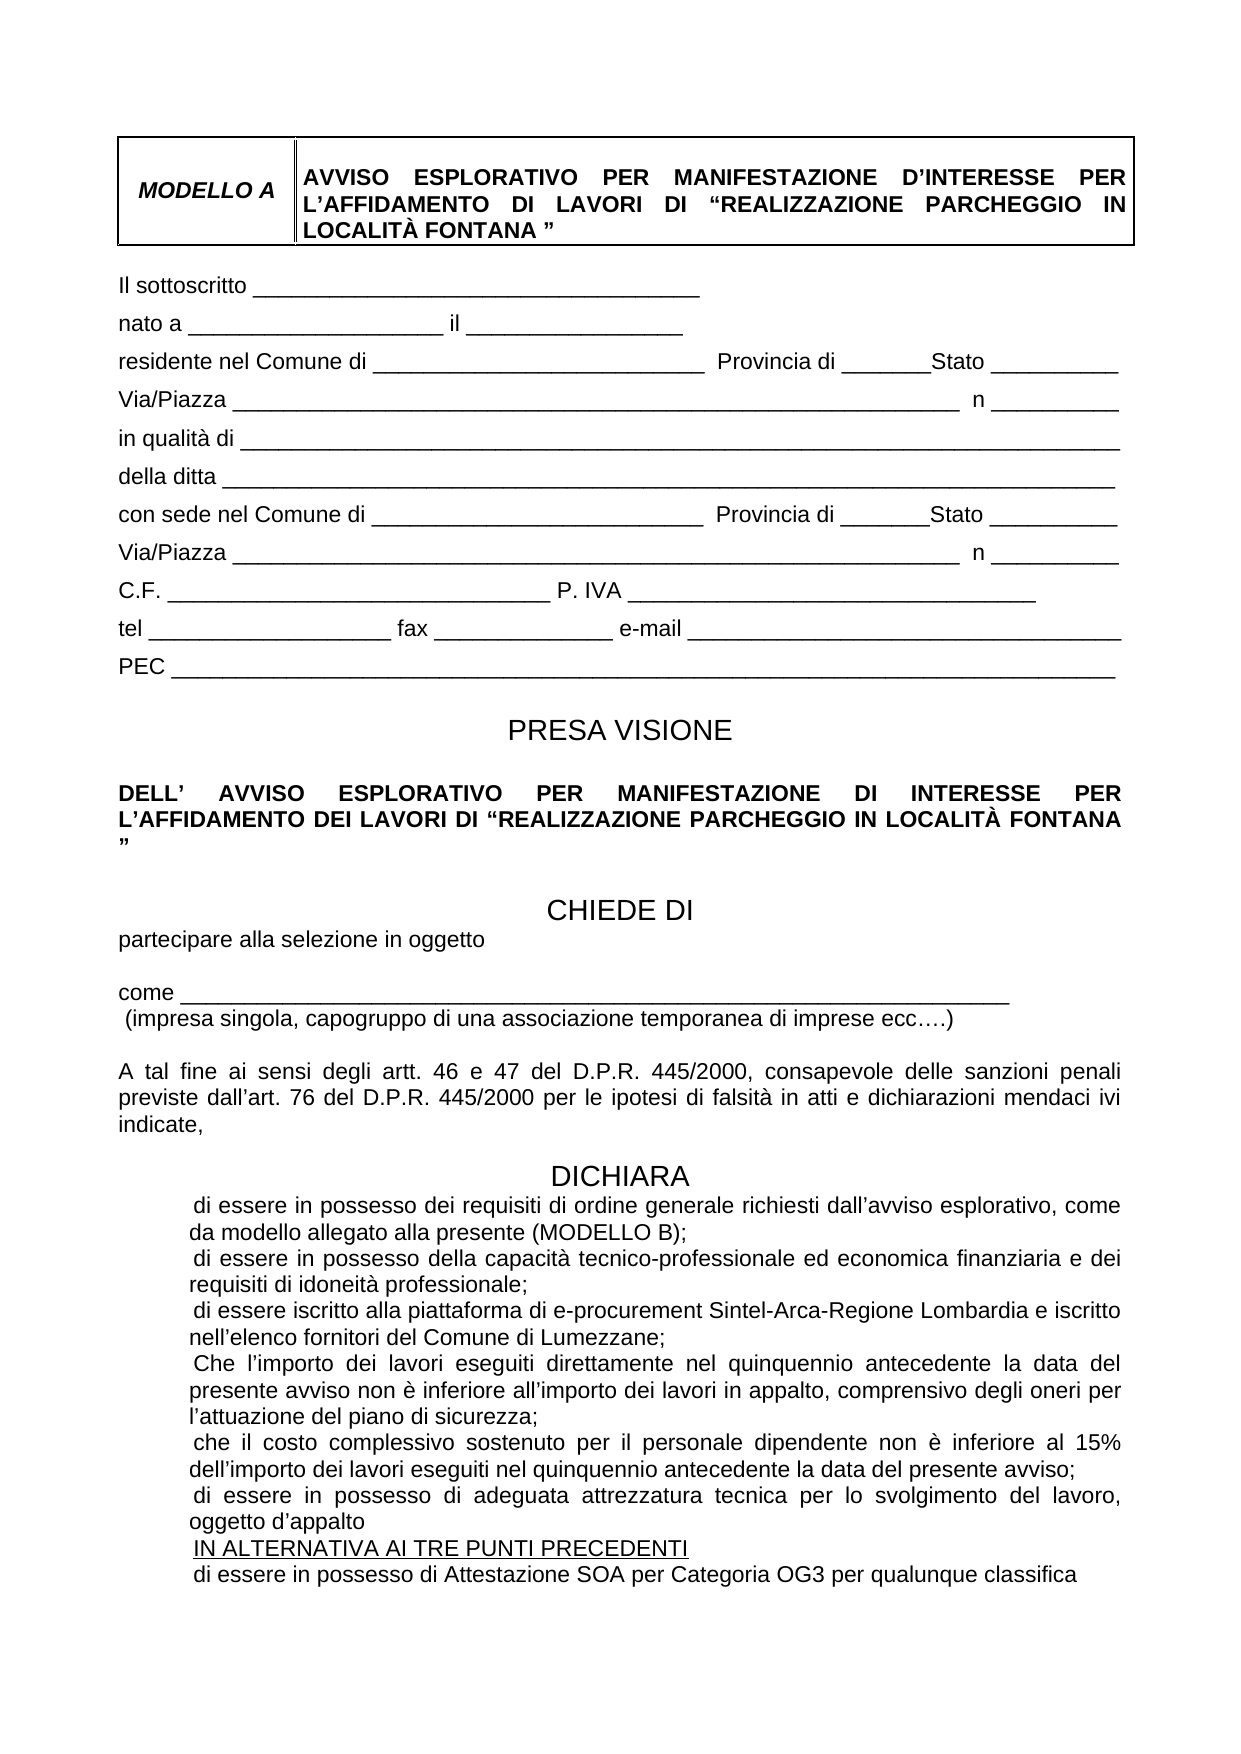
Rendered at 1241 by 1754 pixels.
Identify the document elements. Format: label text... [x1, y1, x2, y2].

text Via/Piazza _________________________________________________________ n __________ [118, 386, 1122, 413]
text nato a ____________________ il _________________ [118, 310, 1122, 336]
text in qualità di _____________________________________________________________________ [118, 424, 1122, 451]
text Il sottoscritto ___________________________________ [118, 272, 1122, 298]
table_header MODELLO A [119, 138, 295, 243]
text (impresa singola, capogruppo di una associazione temporanea di imprese ecc….) [118, 1005, 1122, 1032]
list di essere in possesso della capacità tecnico-professionale ed economica finanziaria e dei requisiti di idoneità professionale; [118, 1245, 1122, 1297]
text come _________________________________________________________________ [118, 979, 1122, 1005]
text DICHIARA [118, 1158, 1122, 1192]
table_header AVVISO ESPLORATIVO PER MANIFESTAZIONE D’INTERESSE PER L’AFFIDAMENTO DI LAVORI DI “REALIZZAZIONE PARCHEGGIO IN LOCALITÀ FONTANA ” [295, 138, 1133, 243]
subtitle PRESA VISIONE [118, 713, 1122, 746]
list di essere in possesso dei requisiti di ordine generale richiesti dall’avviso esplorativo, come da modello allegato alla presente (MODELLO B); [118, 1192, 1122, 1245]
text della ditta ______________________________________________________________________ [118, 463, 1122, 489]
text C.F. ______________________________ P. IVA ________________________________ [118, 577, 1122, 603]
list di essere in possesso di Attestazione SOA per Categoria OG3 per qualunque classifica [118, 1561, 1122, 1587]
text residente nel Comune di __________________________ Provincia di _______Stato __________ [118, 348, 1122, 374]
list di essere in possesso di adeguata attrezzatura tecnica per lo svolgimento del lavoro, oggetto d’appalto [118, 1482, 1122, 1535]
text con sede nel Comune di __________________________ Provincia di _______Stato __________ [118, 501, 1122, 527]
list Che l’importo dei lavori eseguiti direttamente nel quinquennio antecedente la data del presente avviso non è inferiore all’importo dei lavori in appalto, comprensivo degli oneri per l’attuazione del piano di sicurezza; [118, 1350, 1122, 1429]
text Via/Piazza _________________________________________________________ n __________ [118, 539, 1122, 565]
text partecipare alla selezione in oggetto [118, 926, 1122, 952]
text tel ___________________ fax ______________ e-mail __________________________________ [118, 615, 1122, 641]
text A tal fine ai sensi degli artt. 46 e 47 del D.P.R. 445/2000, consapevole delle sanzioni penali previste dall’art. 76 del D.P.R. 445/2000 per le ipotesi di falsità in atti e dichiarazioni mendaci ivi indicate, [118, 1058, 1122, 1137]
list che il costo complessivo sostenuto per il personale dipendente non è inferiore al 15% dell’importo dei lavori eseguiti nel quinquennio antecedente la data del presente avviso; [118, 1429, 1122, 1482]
text IN ALTERNATIVA AI TRE PUNTI PRECEDENTI [193, 1535, 1122, 1561]
list di essere iscritto alla piattaforma di e-procurement Sintel-Arca-Regione Lombardia e iscritto nell’elenco fornitori del Comune di Lumezzane; [118, 1297, 1122, 1350]
subtitle DELL’ AVVISO ESPLORATIVO PER MANIFESTAZIONE DI INTERESSE PER L’AFFIDAMENTO DEI LAVORI DI “REALIZZAZIONE PARCHEGGIO IN LOCALITÀ FONTANA ” [118, 780, 1122, 859]
text PEC __________________________________________________________________________ [118, 653, 1122, 679]
text CHIEDE DI [118, 893, 1122, 926]
